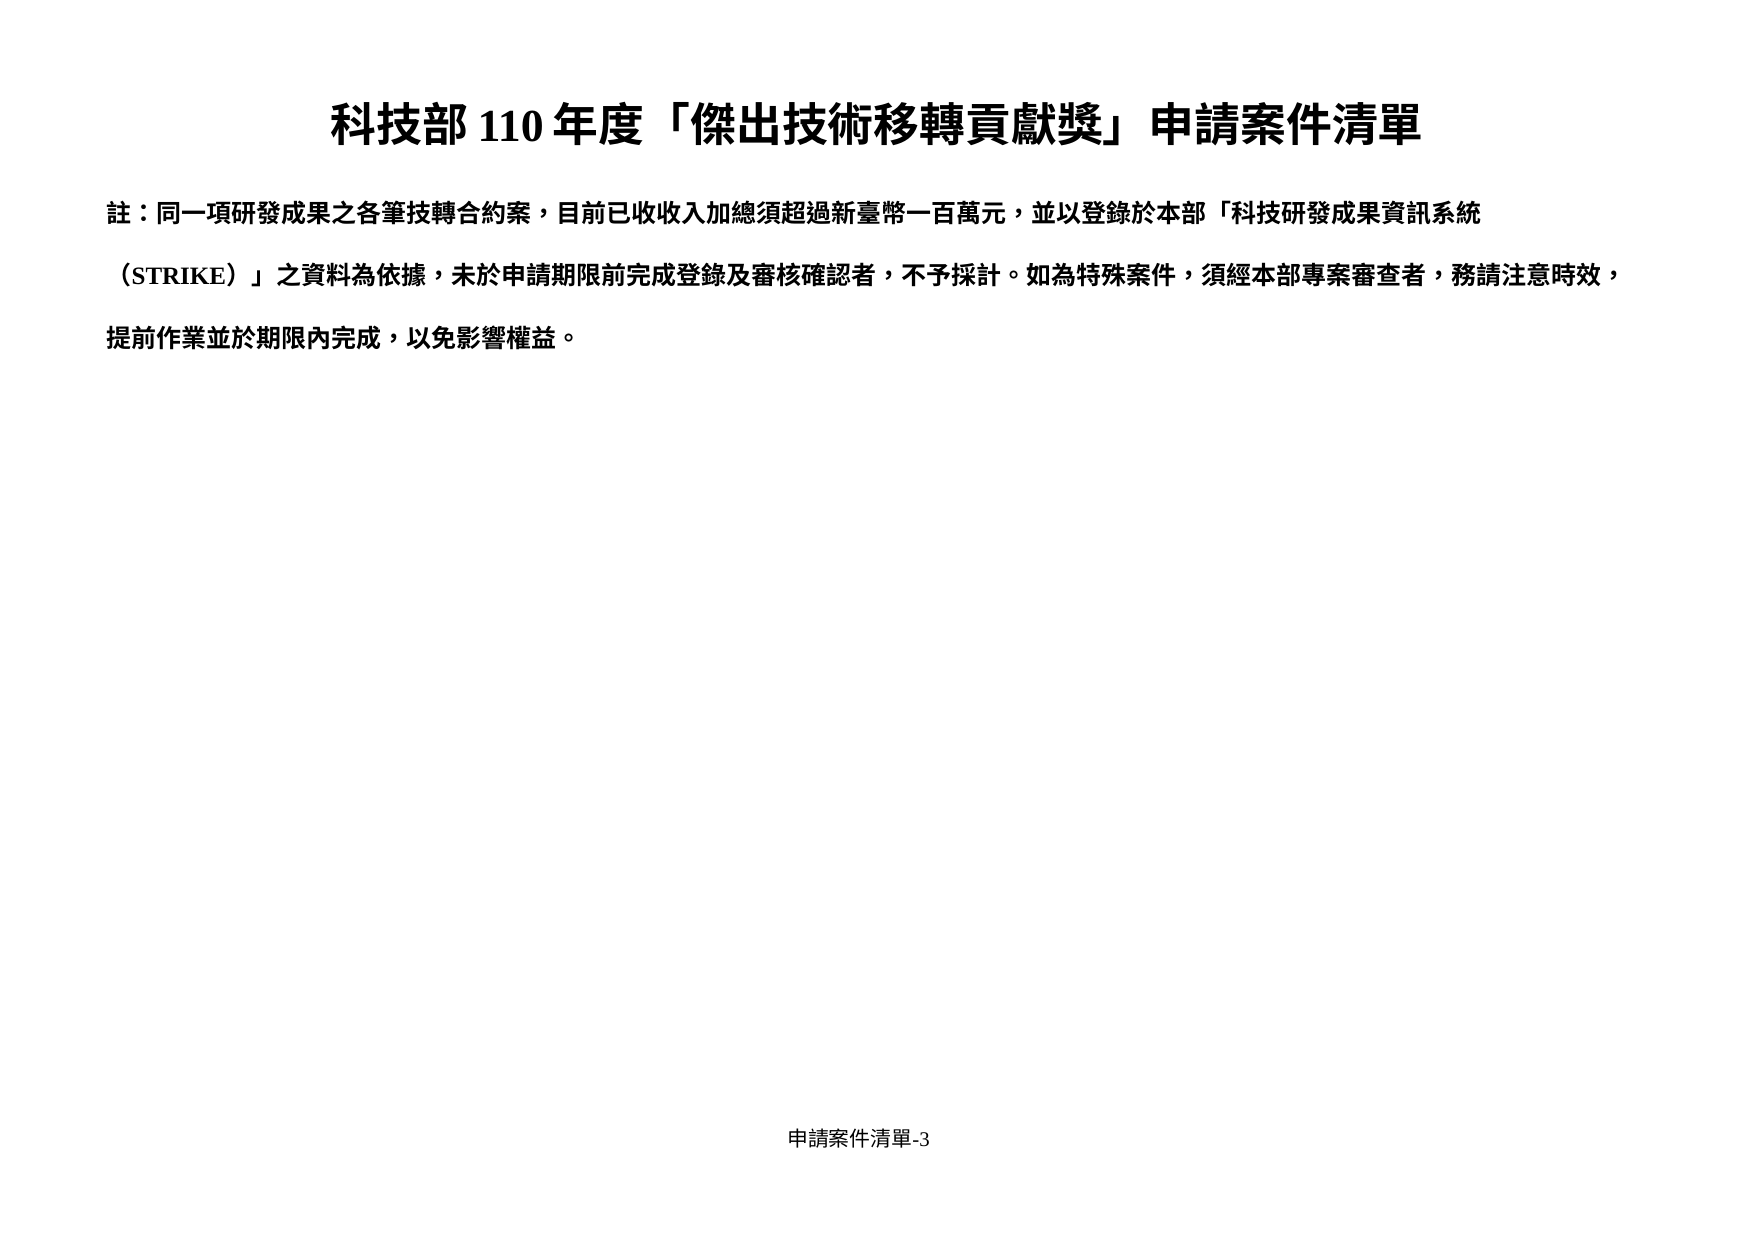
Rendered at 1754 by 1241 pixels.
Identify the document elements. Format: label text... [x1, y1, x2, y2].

text 註：同一項研發成果之各筆技轉合約案，目前已收收入加總須超過新臺幣一百萬元，並以登錄於本部「科技研發成果資訊系統（STRIKE）」之資料為依據，未於申請期限前完成登錄及審核確認者，不予採計。如為特殊案件，須經本部專案審查者，務請注意時效，提前作業並於期限內完成，以免影響權益。 [106, 170, 1648, 357]
